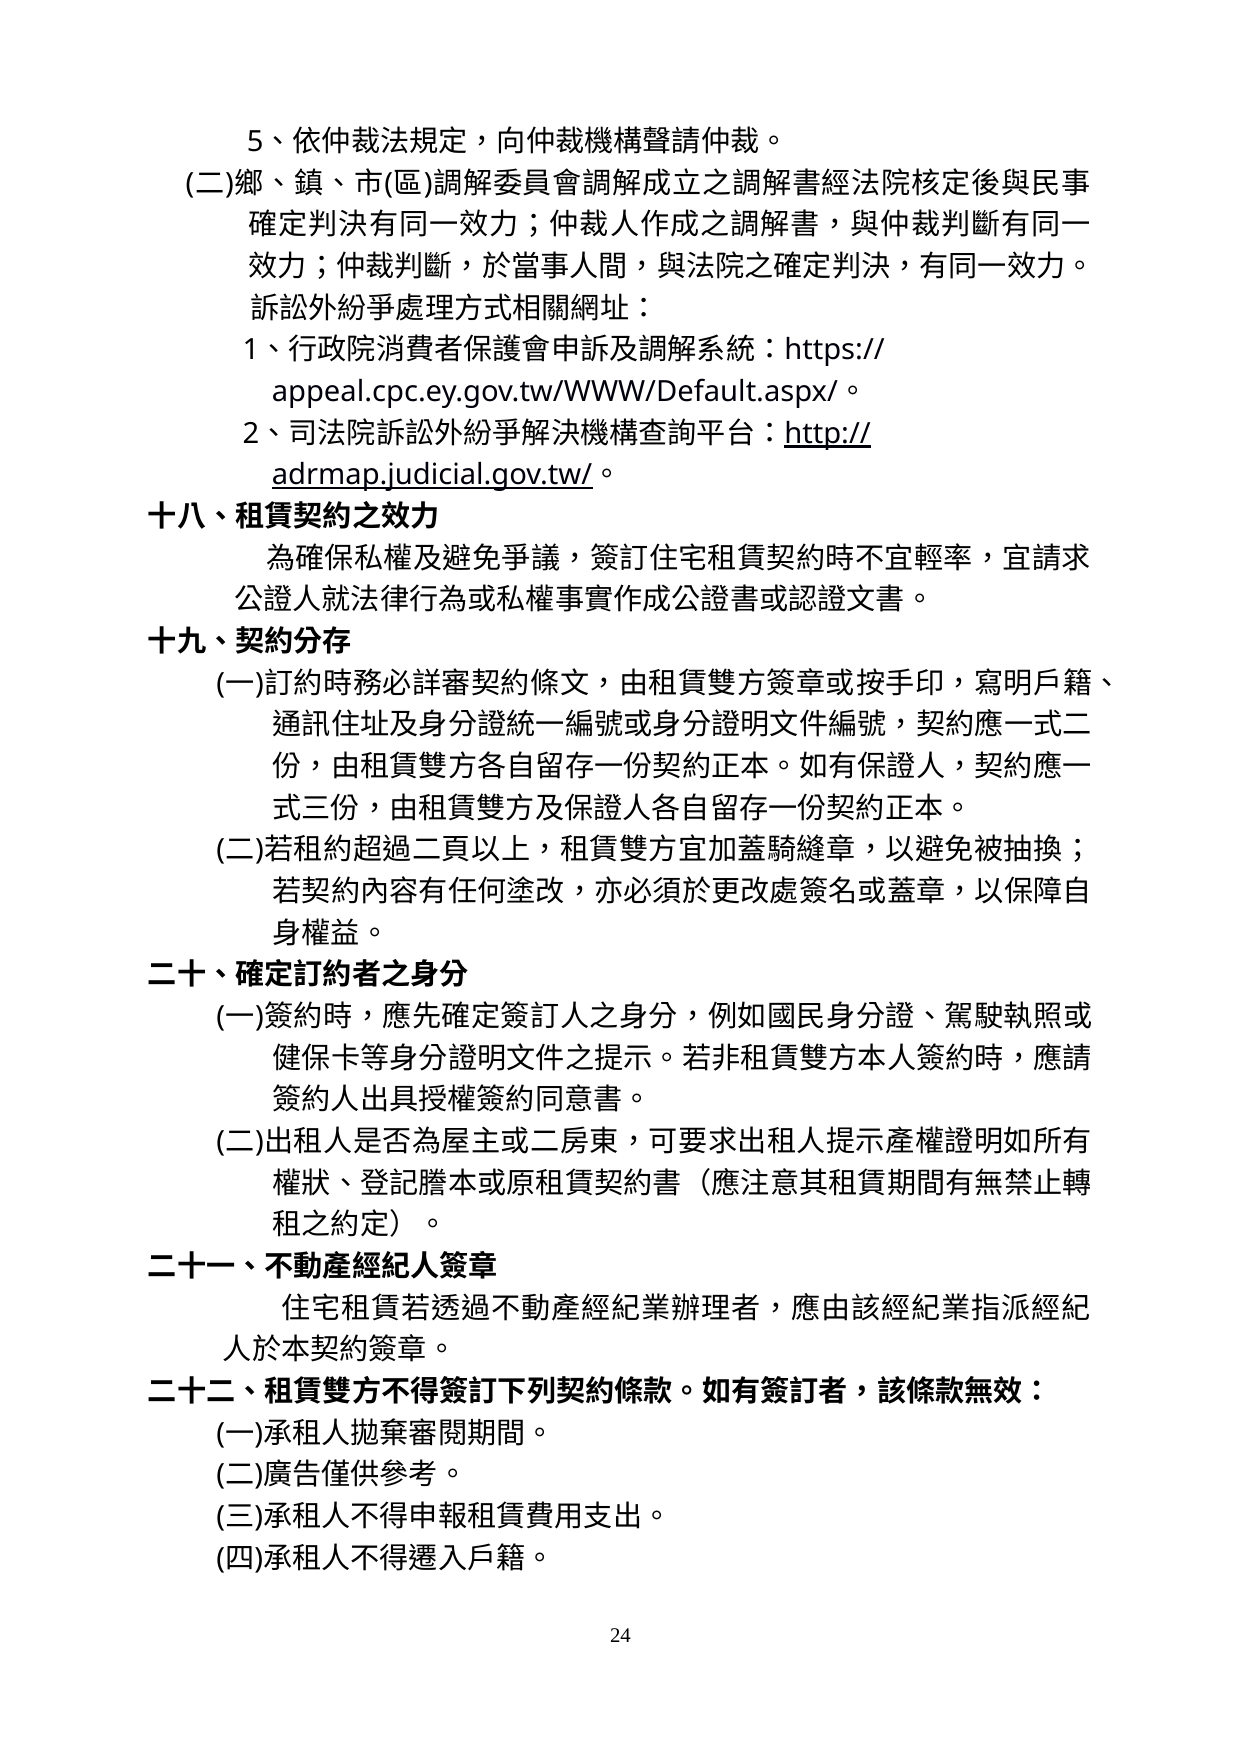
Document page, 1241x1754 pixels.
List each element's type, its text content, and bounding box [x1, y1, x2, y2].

text (二)若租約超過二頁以上，租賃雙方宜加蓋騎縫章，以避免被抽換；若契約內容有任何塗改，亦必須於更改處簽名或蓋章，以保障自身權益。 [216, 826, 1092, 951]
text (四)承租人不得遷入戶籍。 [216, 1535, 1092, 1576]
text 二十二、租賃雙方不得簽訂下列契約條款。如有簽訂者，該條款無效： [148, 1368, 1092, 1410]
text 訴訟外紛爭處理方式相關網址： [148, 285, 1092, 326]
text (二)出租人是否為屋主或二房東，可要求出租人提示產權證明如所有權狀、登記謄本或原租賃契約書（應注意其租賃期間有無禁止轉租之約定）。 [216, 1118, 1092, 1243]
text 二十、確定訂約者之身分 [148, 951, 1092, 993]
text (三)承租人不得申報租賃費用支出。 [216, 1493, 1092, 1535]
text 為確保私權及避免爭議，簽訂住宅租賃契約時不宜輕率，宜請求公證人就法律行為或私權事實作成公證書或認證文書。 [234, 535, 1092, 618]
text 1、行政院消費者保護會申訴及調解系統：https://appeal.cpc.ey.gov.tw/WWW/Default.aspx/。 [242, 326, 1092, 410]
text 5、依仲裁法規定，向仲裁機構聲請仲裁。 [247, 118, 1092, 160]
text 2、司法院訴訟外紛爭解決機構查詢平台：http://adrmap.judicial.gov.tw/。 [242, 410, 1092, 493]
text (二)廣告僅供參考。 [216, 1451, 1092, 1493]
text 二十一、不動產經紀人簽章 [148, 1243, 1092, 1285]
text 十九、契約分存 [148, 618, 1092, 660]
text 住宅租賃若透過不動產經紀業辦理者，應由該經紀業指派經紀人於本契約簽章。 [223, 1285, 1092, 1368]
text (二)鄉、鎮、市(區)調解委員會調解成立之調解書經法院核定後與民事確定判決有同一效力；仲裁人作成之調解書，與仲裁判斷有同一效力；仲裁判斷，於當事人間，與法院之確定判決，有同一效力。 [185, 160, 1092, 285]
text (一)承租人拋棄審閱期間。 [216, 1410, 1092, 1451]
text 十八、租賃契約之效力 [148, 493, 1092, 535]
text (一)訂約時務必詳審契約條文，由租賃雙方簽章或按手印，寫明戶籍、通訊住址及身分證統一編號或身分證明文件編號，契約應一式二份，由租賃雙方各自留存一份契約正本。如有保證人，契約應一式三份，由租賃雙方及保證人各自留存一份契約正本。 [216, 660, 1092, 826]
text (一)簽約時，應先確定簽訂人之身分，例如國民身分證、駕駛執照或健保卡等身分證明文件之提示。若非租賃雙方本人簽約時，應請簽約人出具授權簽約同意書。 [216, 993, 1092, 1118]
